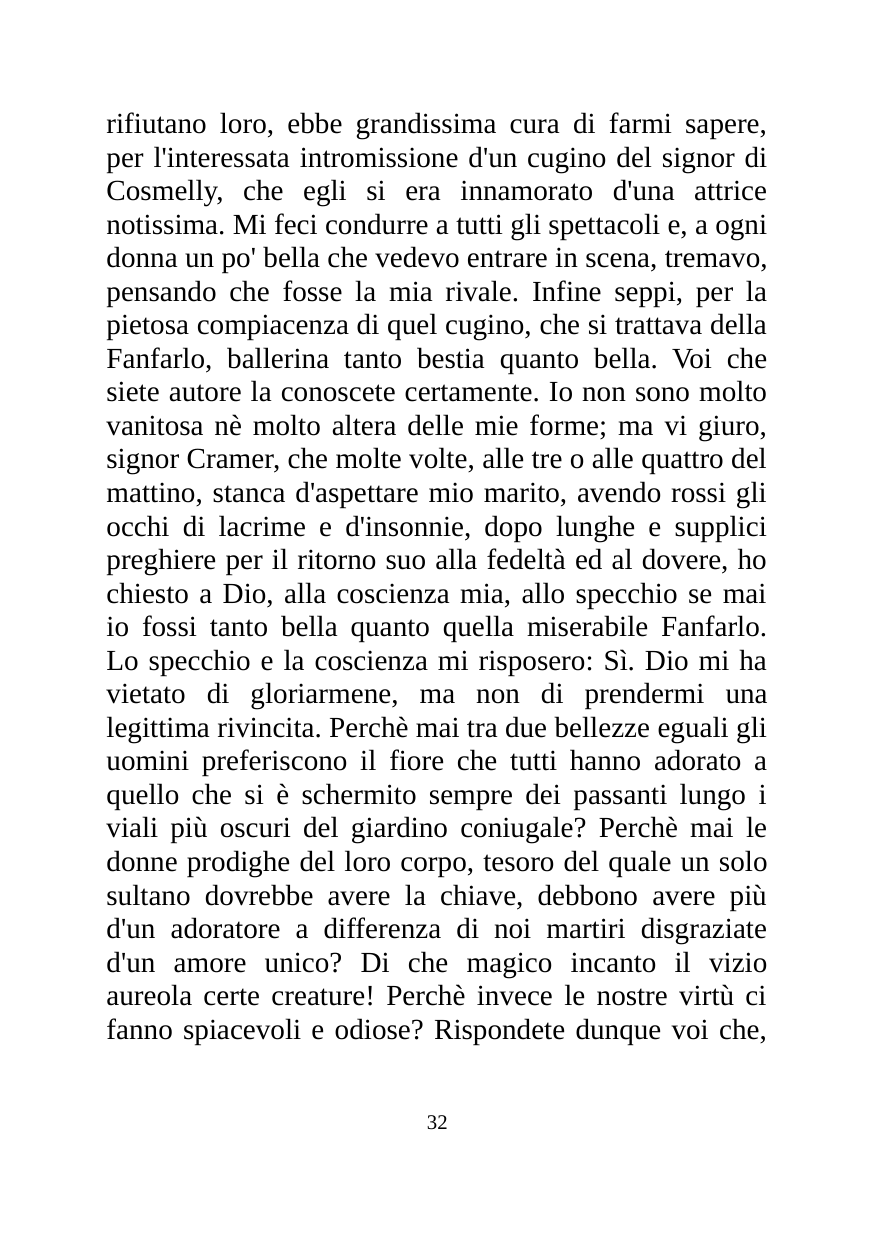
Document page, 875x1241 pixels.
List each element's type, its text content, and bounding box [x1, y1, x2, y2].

text rifiutano loro, ebbe grandissima cura di farmi sapere, per l'interessata intromissione d'un cugino del signor di Cosmelly, che egli si era innamorato d'una attrice notissima. Mi feci condurre a tutti gli spettacoli e, a ogni donna un po' bella che vedevo entrare in scena, tremavo, pensando che fosse la mia rivale. Infine seppi, per la pietosa compiacenza di quel cugino, che si trattava della Fanfarlo, ballerina tanto bestia quanto bella. Voi che siete autore la conoscete certamente. Io non sono molto vanitosa nè molto altera delle mie forme; ma vi giuro, signor Cramer, che molte volte, alle tre o alle quattro del mattino, stanca d'aspettare mio marito, avendo rossi gli occhi di lacrime e d'insonnie, dopo lunghe e supplici preghiere per il ritorno suo alla fedeltà ed al dovere, ho chiesto a Dio, alla coscienza mia, allo specchio se mai io fossi tanto bella quanto quella miserabile Fanfarlo. Lo specchio e la coscienza mi risposero: Sì. Dio mi ha vietato di gloriarmene, ma non di prendermi una legittima rivincita. Perchè mai tra due bellezze eguali gli uomini preferiscono il fiore che tutti hanno adorato a quello che si è schermito sempre dei passanti lungo i viali più oscuri del giardino coniugale? Perchè mai le donne prodighe del loro corpo, tesoro del quale un solo sultano dovrebbe avere la chiave, debbono avere più d'un adoratore a differenza di noi martiri disgraziate d'un amore unico? Di che magico incanto il vizio aureola certe creature! Perchè invece le nostre virtù ci fanno spiacevoli e odiose? Rispondete dunque voi che, [106, 106, 768, 1045]
